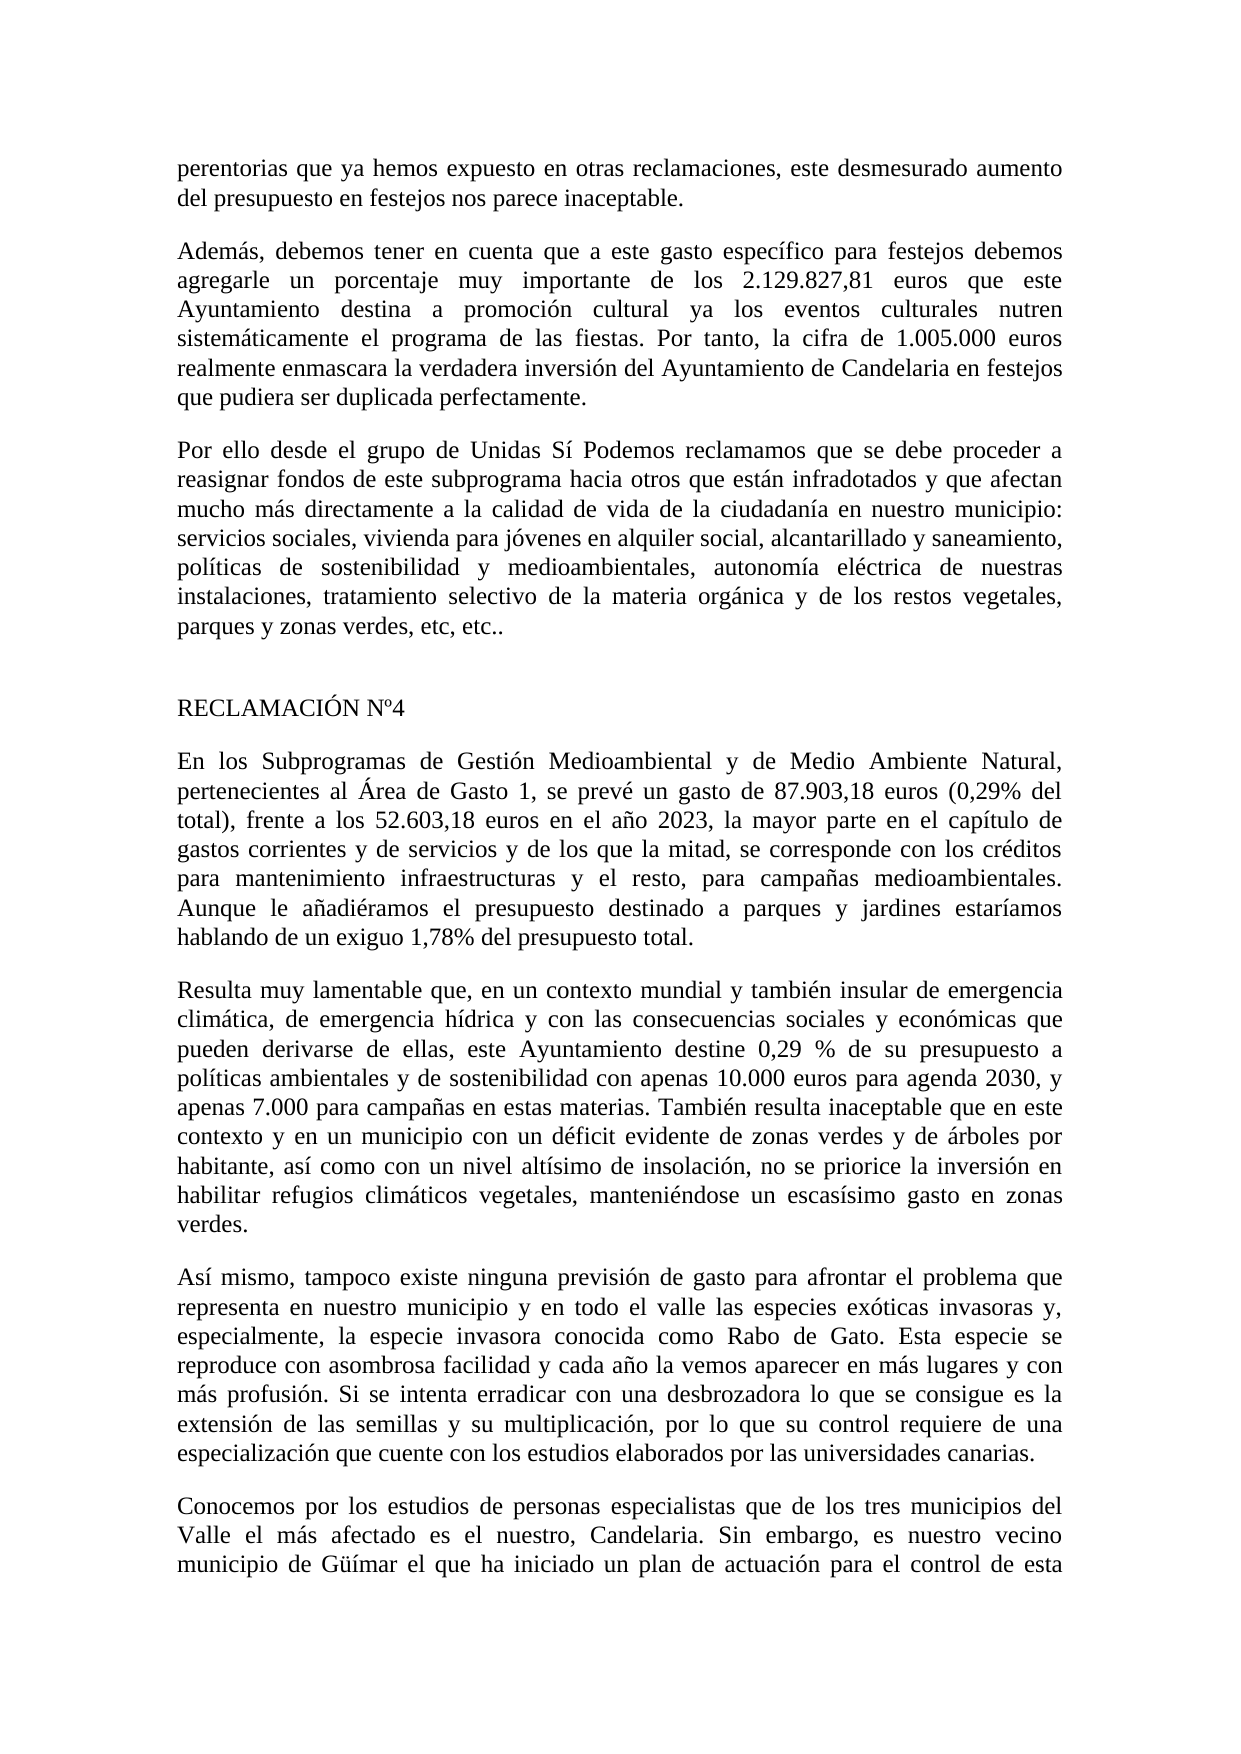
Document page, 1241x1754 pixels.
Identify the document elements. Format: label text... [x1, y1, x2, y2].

text perentorias que ya hemos expuesto en otras reclamaciones, este desmesurado aumento del presupuesto en festejos nos parece inaceptable. [177, 153, 1063, 211]
text Además, debemos tener en cuenta que a este gasto específico para festejos debemos agregarle un porcentaje muy importante de los 2.129.827,81 euros que este Ayuntamiento destina a promoción cultural ya los eventos culturales nutren sistemáticamente el programa de las fiestas. Por tanto, la cifra de 1.005.000 euros realmente enmascara la verdadera inversión del Ayuntamiento de Candelaria en festejos que pudiera ser duplicada perfectamente. [177, 236, 1063, 411]
text Conocemos por los estudios de personas especialistas que de los tres municipios del Valle el más afectado es el nuestro, Candelaria. Sin embargo, es nuestro vecino municipio de Güímar el que ha iniciado un plan de actuación para el control de esta [177, 1491, 1063, 1578]
text Resulta muy lamentable que, en un contexto mundial y también insular de emergencia climática, de emergencia hídrica y con las consecuencias sociales y económicas que pueden derivarse de ellas, este Ayuntamiento destine 0,29 % de su presupuesto a políticas ambientales y de sostenibilidad con apenas 10.000 euros para agenda 2030, y apenas 7.000 para campañas en estas materias. También resulta inaceptable que en este contexto y en un municipio con un déficit evidente de zonas verdes y de árboles por habitante, así como con un nivel altísimo de insolación, no se priorice la inversión en habilitar refugios climáticos vegetales, manteniéndose un escasísimo gasto en zonas verdes. [177, 975, 1063, 1238]
text En los Subprogramas de Gestión Medioambiental y de Medio Ambiente Natural, pertenecientes al Área de Gasto 1, se prevé un gasto de 87.903,18 euros (0,29% del total), frente a los 52.603,18 euros en el año 2023, la mayor parte en el capítulo de gastos corrientes y de servicios y de los que la mitad, se corresponde con los créditos para mantenimiento infraestructuras y el resto, para campañas medioambientales. Aunque le añadiéramos el presupuesto destinado a parques y jardines estaríamos hablando de un exiguo 1,78% del presupuesto total. [177, 746, 1063, 951]
text Por ello desde el grupo de Unidas Sí Podemos reclamamos que se debe proceder a reasignar fondos de este subprograma hacia otros que están infradotados y que afectan mucho más directamente a la calidad de vida de la ciudadanía en nuestro municipio: servicios sociales, vivienda para jóvenes en alquiler social, alcantarillado y saneamiento, políticas de sostenibilidad y medioambientales, autonomía eléctrica de nuestras instalaciones, tratamiento selectivo de la materia orgánica y de los restos vegetales, parques y zonas verdes, etc, etc.. [177, 435, 1063, 639]
text Así mismo, tampoco existe ninguna previsión de gasto para afrontar el problema que representa en nuestro municipio y en todo el valle las especies exóticas invasoras y, especialmente, la especie invasora conocida como Rabo de Gato. Esta especie se reproduce con asombrosa facilidad y cada año la vemos aparecer en más lugares y con más profusión. Si se intenta erradicar con una desbrozadora lo que se consigue es la extensión de las semillas y su multiplicación, por lo que su control requiere de una especialización que cuente con los estudios elaborados por las universidades canarias. [177, 1262, 1063, 1467]
text RECLAMACIÓN Nº4 [177, 693, 1063, 722]
